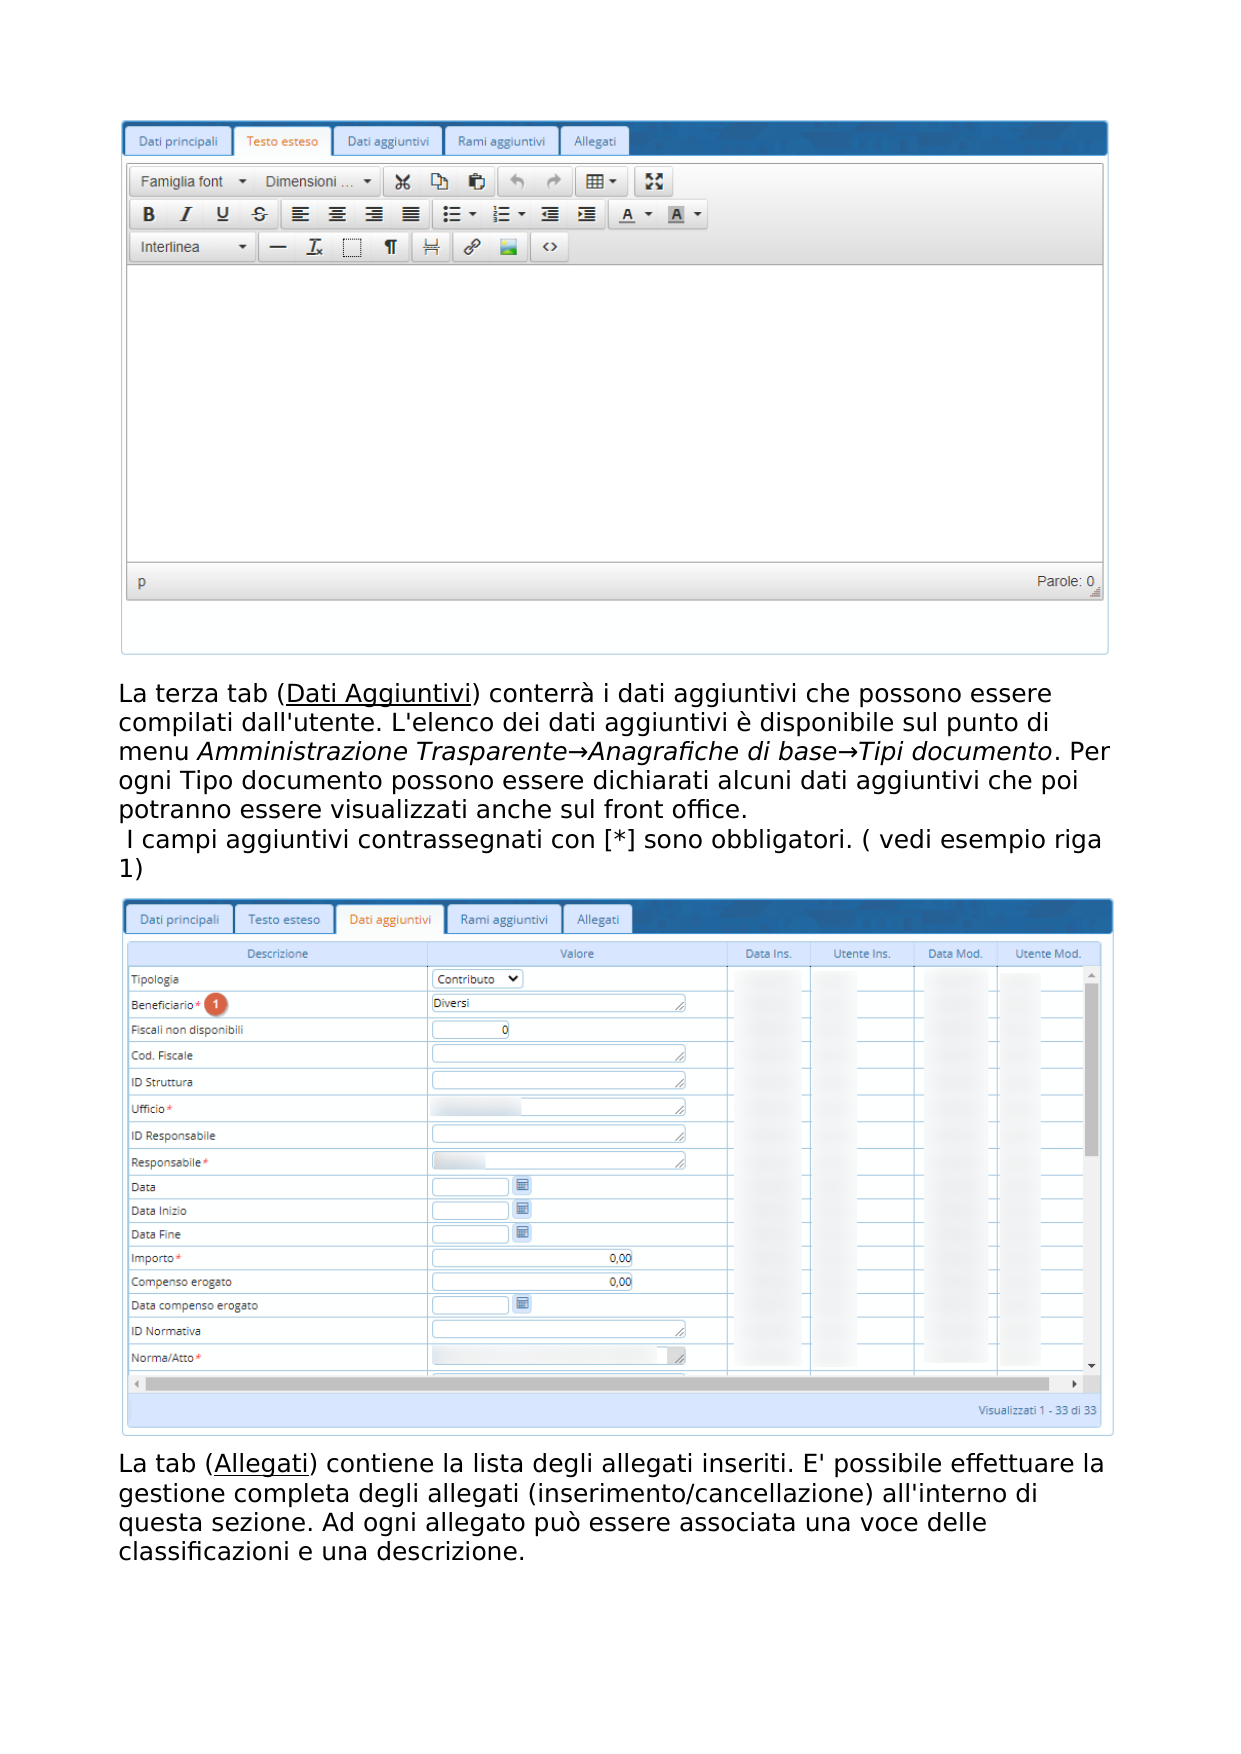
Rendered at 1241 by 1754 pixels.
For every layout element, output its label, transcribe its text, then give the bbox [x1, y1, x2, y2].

picture [118, 118, 1123, 667]
text La tab (Allegati) contiene la lista degli allegati inseriti. E' possibile effettuare la gestione completa degli allegati (inserimento/cancellazione) all'interno di questa sezione. Ad ogni allegato può essere associata una voce delle classificazioni e una descrizione. [118, 1450, 1122, 1596]
text La terza tab (Dati Aggiuntivi) conterrà i dati aggiuntivi che possono essere compilati dall'utente. L'elenco dei dati aggiuntivi è disponibile sul punto di menu Amministrazione Trasparente→Anagrafiche di base→Tipi documento. Per ogni Tipo documento possono essere dichiarati alcuni dati aggiuntivi che poi potranno essere visualizzati anche sul front office. I campi aggiuntivi contrassegnati con [*] sono obbligatori. ( vedi esempio riga 1) [118, 679, 1122, 883]
picture [118, 895, 1123, 1438]
